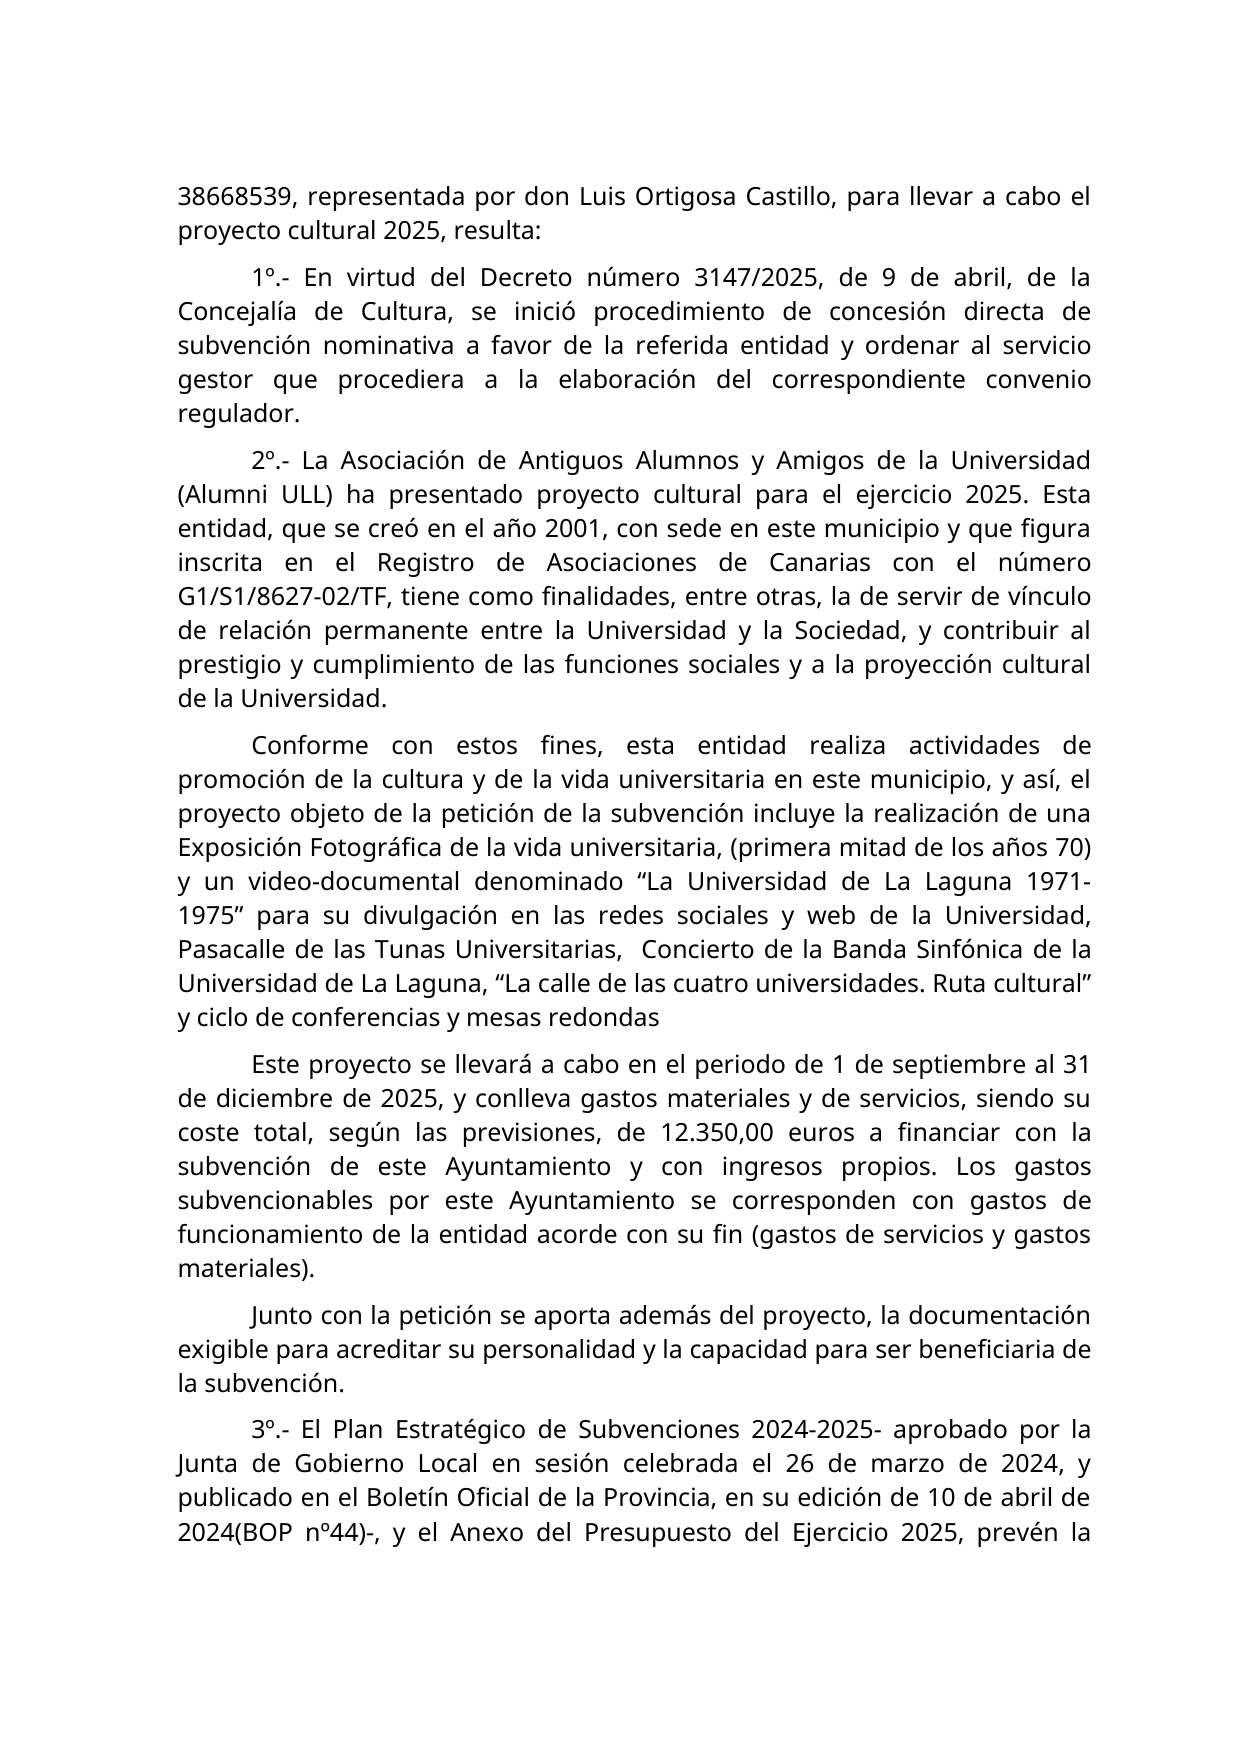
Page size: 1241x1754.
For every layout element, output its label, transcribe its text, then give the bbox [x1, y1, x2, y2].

text 2º.- La Asociación de Antiguos Alumnos y Amigos de la Universidad (Alumni ULL) ha presentado proyecto cultural para el ejercicio 2025. Esta entidad, que se creó en el año 2001, con sede en este municipio y que figura inscrita en el Registro de Asociaciones de Canarias con el número G1/S1/8627-02/TF, tiene como finalidades, entre otras, la de servir de vínculo de relación permanente entre la Universidad y la Sociedad, y contribuir al prestigio y cumplimiento de las funciones sociales y a la proyección cultural de la Universidad. [177, 442, 1093, 715]
text Este proyecto se llevará a cabo en el periodo de 1 de septiembre al 31 de diciembre de 2025, y conlleva gastos materiales y de servicios, siendo su coste total, según las previsiones, de 12.350,00 euros a financiar con la subvención de este Ayuntamiento y con ingresos propios. Los gastos subvencionables por este Ayuntamiento se corresponden con gastos de funcionamiento de la entidad acorde con su fin (gastos de servicios y gastos materiales). [177, 1046, 1093, 1285]
text 38668539, representada por don Luis Ortigosa Castillo, para llevar a cabo el proyecto cultural 2025, resulta: [177, 179, 1093, 247]
text Conforme con estos fines, esta entidad realiza actividades de promoción de la cultura y de la vida universitaria en este municipio, y así, el proyecto objeto de la petición de la subvención incluye la realización de una Exposición Fotográfica de la vida universitaria, (primera mitad de los años 70) y un video-documental denominado “La Universidad de La Laguna 1971-1975” para su divulgación en las redes sociales y web de la Universidad, Pasacalle de las Tunas Universitarias, Concierto de la Banda Sinfónica de la Universidad de La Laguna, “La calle de las cuatro universidades. Ruta cultural” y ciclo de conferencias y mesas redondas [177, 727, 1093, 1034]
text Junto con la petición se aporta además del proyecto, la documentación exigible para acreditar su personalidad y la capacidad para ser beneficiaria de la subvención. [177, 1297, 1093, 1399]
text 1º.- En virtud del Decreto número 3147/2025, de 9 de abril, de la Concejalía de Cultura, se inició procedimiento de concesión directa de subvención nominativa a favor de la referida entidad y ordenar al servicio gestor que procediera a la elaboración del correspondiente convenio regulador. [177, 259, 1093, 430]
text 3º.- El Plan Estratégico de Subvenciones 2024-2025- aprobado por la Junta de Gobierno Local en sesión celebrada el 26 de marzo de 2024, y publicado en el Boletín Oficial de la Provincia, en su edición de 10 de abril de 2024(BOP nº44)-, y el Anexo del Presupuesto del Ejercicio 2025, prevén la [177, 1412, 1093, 1548]
